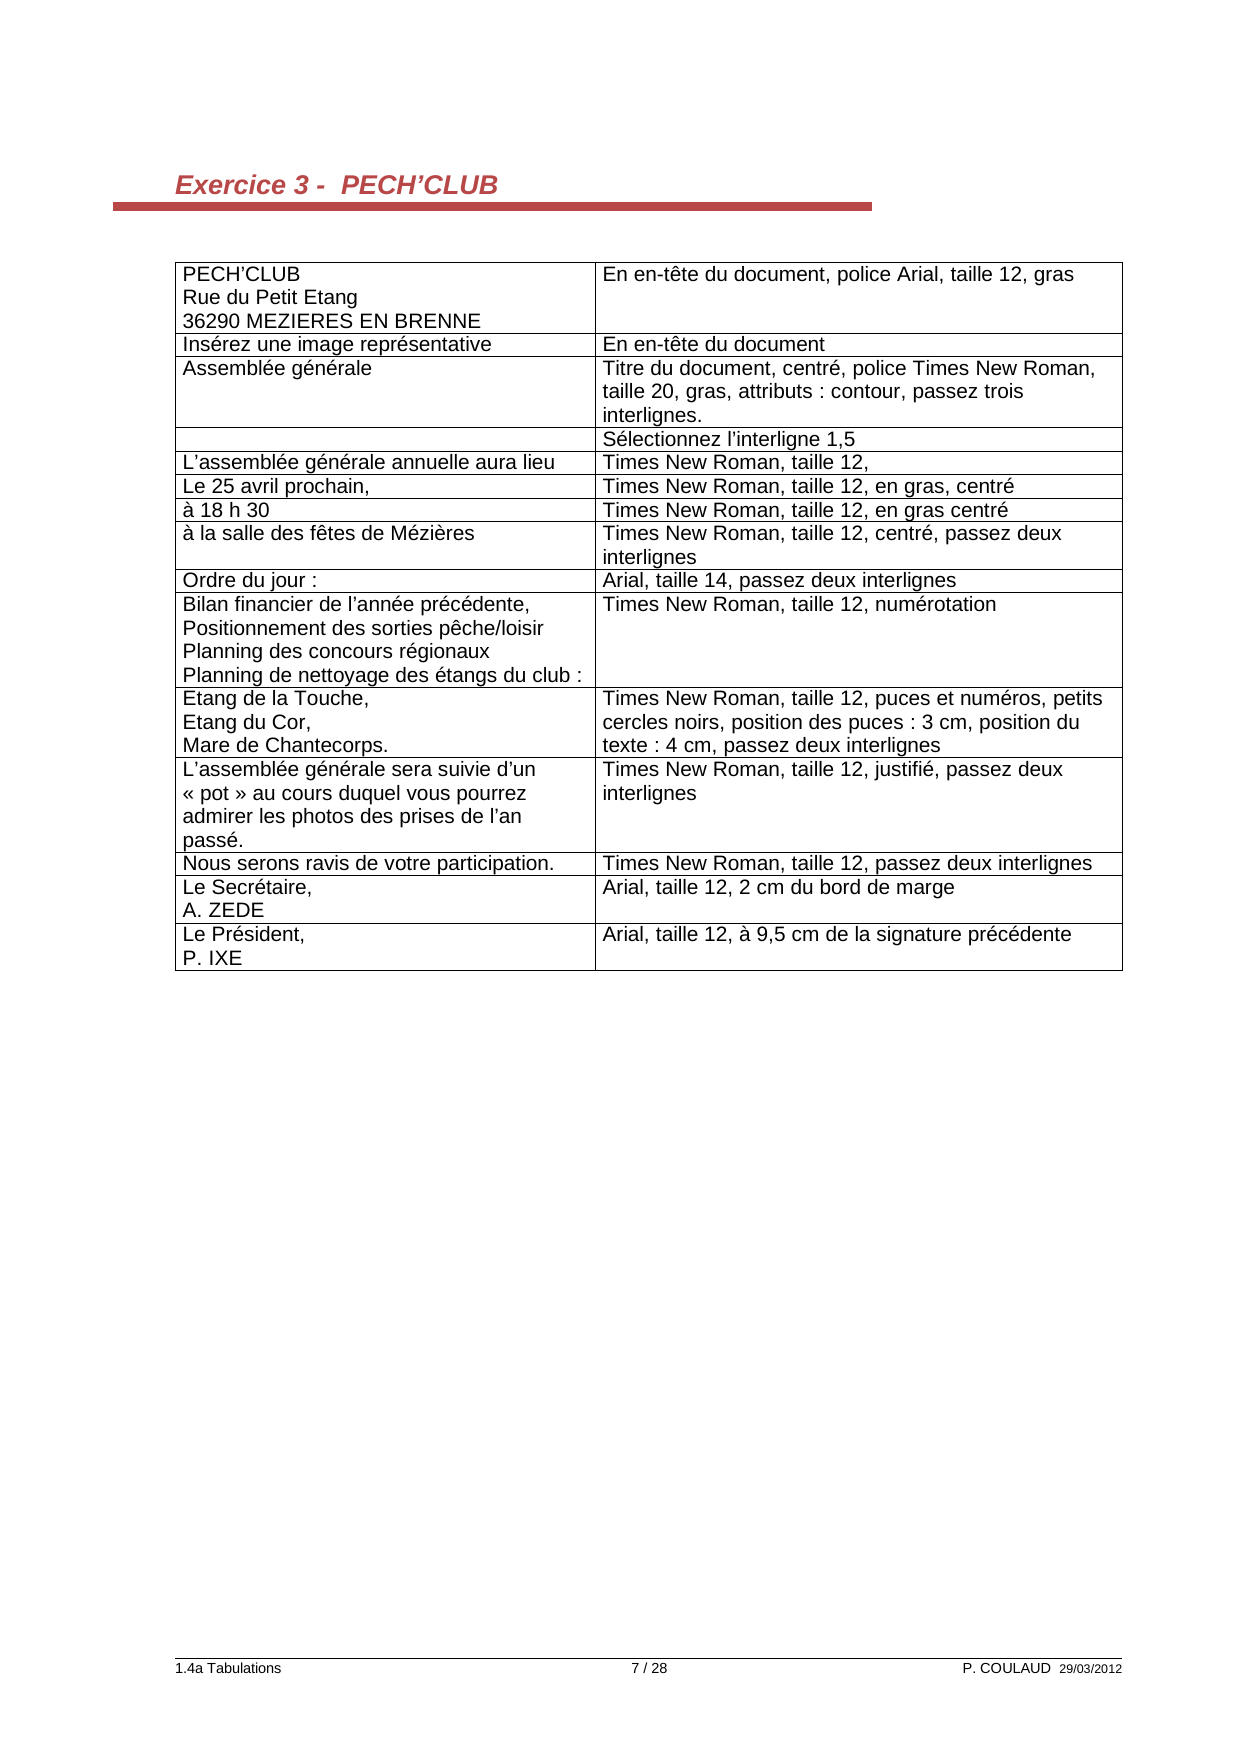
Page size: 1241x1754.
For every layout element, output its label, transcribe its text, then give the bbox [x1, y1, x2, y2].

table_cell Etang de la Touche, Etang du Cor, Mare de Chantecorps. [176, 688, 595, 757]
table_cell Arial, taille 12, à 9,5 cm de la signature précédente [596, 924, 1122, 970]
table_cell Times New Roman, taille 12, en gras centré [596, 499, 1122, 521]
table_cell Ordre du jour : [176, 570, 595, 592]
table_cell Assemblée générale [176, 357, 595, 427]
subtitle PECH’CLUB [112, 167, 872, 211]
table_cell Nous serons ravis de votre participation. [176, 853, 595, 875]
table_cell à 18 h 30 [176, 499, 595, 521]
table_cell Times New Roman, taille 12, puces et numéros, petits cercles noirs, position des puces : 3 cm, position du texte : 4 cm, passez deux interlignes [596, 688, 1122, 757]
table_cell Le Président, P. IXE [176, 924, 595, 970]
table_header En en-tête du document, police Arial, taille 12, gras [596, 263, 1122, 333]
table_cell Times New Roman, taille 12, justifié, passez deux interlignes [596, 758, 1122, 852]
table_cell Times New Roman, taille 12, [596, 452, 1122, 474]
table_cell En en-tête du document [596, 334, 1122, 356]
table_cell Le Secrétaire, A. ZEDE [176, 876, 595, 923]
table_cell [176, 428, 595, 451]
table_cell Times New Roman, taille 12, centré, passez deux interlignes [596, 522, 1122, 569]
table_cell Titre du document, centré, police Times New Roman, taille 20, gras, attributs : contour, passez trois interlignes. [596, 357, 1122, 427]
table_cell Le 25 avril prochain, [176, 475, 595, 498]
table_cell Times New Roman, taille 12, en gras, centré [596, 475, 1122, 498]
table_cell Arial, taille 14, passez deux interlignes [596, 570, 1122, 592]
table_cell Arial, taille 12, 2 cm du bord de marge [596, 876, 1122, 923]
table_cell Insérez une image représentative [176, 334, 595, 356]
table_cell L’assemblée générale sera suivie d’un « pot » au cours duquel vous pourrez admirer les photos des prises de l’an passé. [176, 758, 595, 852]
table_cell à la salle des fêtes de Mézières [176, 522, 595, 569]
table_cell Times New Roman, taille 12, passez deux interlignes [596, 853, 1122, 875]
table_header PECH’CLUB Rue du Petit Etang 36290 MEZIERES EN BRENNE [176, 263, 595, 333]
table_cell Sélectionnez l’interligne 1,5 [596, 428, 1122, 451]
table_cell Times New Roman, taille 12, numérotation [596, 593, 1122, 687]
table_cell Bilan financier de l’année précédente, Positionnement des sorties pêche/loisir Planning des concours régionaux Planning de nettoyage des étangs du club : [176, 593, 595, 687]
table_cell L’assemblée générale annuelle aura lieu [176, 452, 595, 474]
